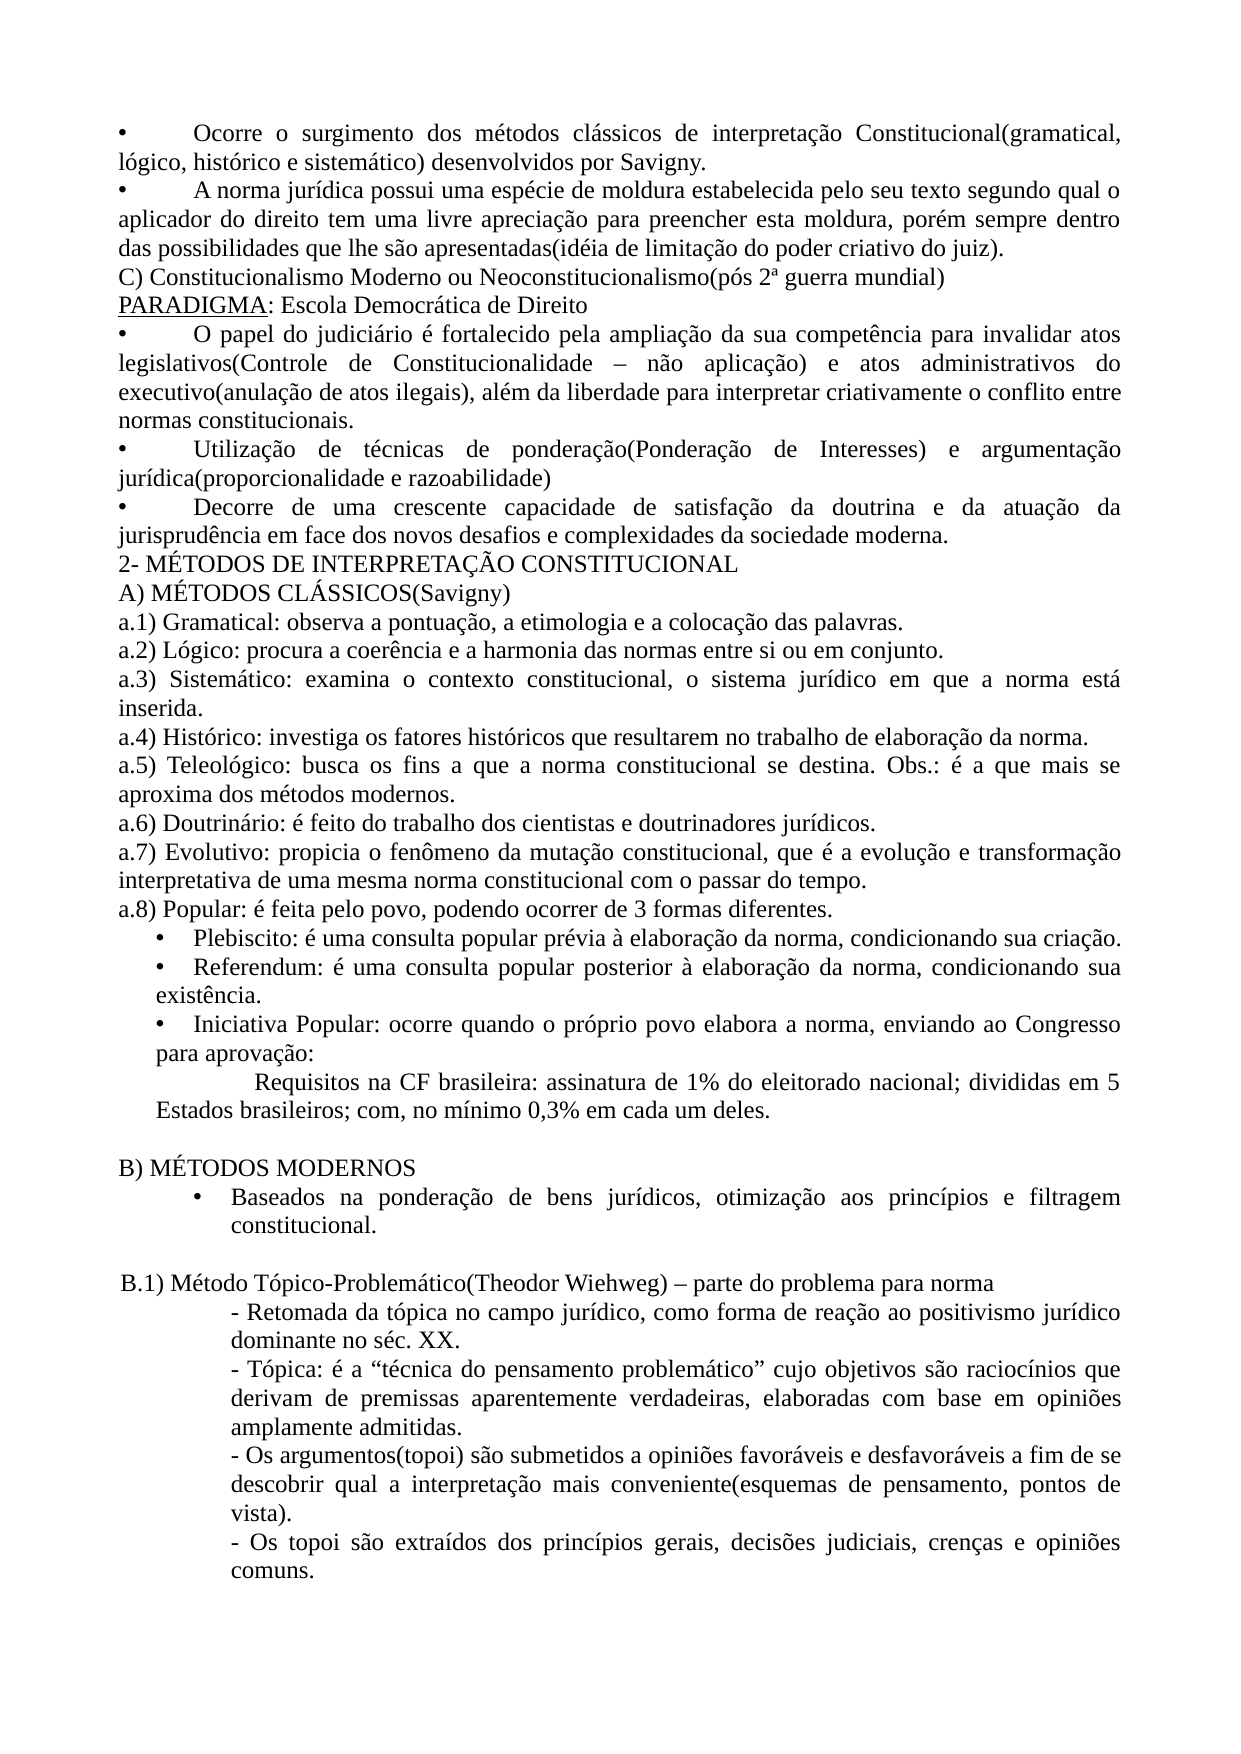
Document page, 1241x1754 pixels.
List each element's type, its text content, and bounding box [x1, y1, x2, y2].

list Referendum: é uma consulta popular posterior à elaboração da norma, condicionando sua existência. [156, 952, 1122, 1009]
list a.2) Lógico: procura a coerência e a harmonia das normas entre si ou em conjunto. [118, 636, 1122, 664]
list - Os argumentos(topoi) são submetidos a opiniões favoráveis e desfavoráveis a fim de se descobrir qual a interpretação mais conveniente(esquemas de pensamento, pontos de vista). [193, 1441, 1122, 1527]
list A) MÉTODOS CLÁSSICOS(Savigny) [118, 578, 1122, 607]
list a.3) Sistemático: examina o contexto constitucional, o sistema jurídico em que a norma está inserida. [118, 664, 1122, 722]
list Baseados na ponderação de bens jurídicos, otimização aos princípios e filtragem constitucional. [193, 1182, 1122, 1239]
list a.1) Gramatical: observa a pontuação, a etimologia e a colocação das palavras. [118, 607, 1122, 636]
list - Tópica: é a “técnica do pensamento problemático” cujo objetivos são raciocínios que derivam de premissas aparentemente verdadeiras, elaboradas com base em opiniões amplamente admitidas. [193, 1354, 1122, 1441]
list Requisitos na CF brasileira: assinatura de 1% do eleitorado nacional; divididas em 5 Estados brasileiros; com, no mínimo 0,3% em cada um deles. [156, 1067, 1122, 1124]
list A norma jurídica possui uma espécie de moldura estabelecida pelo seu texto segundo qual o aplicador do direito tem uma livre apreciação para preencher esta moldura, porém sempre dentro das possibilidades que lhe são apresentadas(idéia de limitação do poder criativo do juiz). [118, 176, 1122, 262]
list a.6) Doutrinário: é feito do trabalho dos cientistas e doutrinadores jurídicos. [118, 808, 1122, 837]
list a.8) Popular: é feita pelo povo, podendo ocorrer de 3 formas diferentes. [118, 894, 1122, 923]
list Ocorre o surgimento dos métodos clássicos de interpretação Constitucional(gramatical, lógico, histórico e sistemático) desenvolvidos por Savigny. [118, 118, 1122, 176]
list C) Constitucionalismo Moderno ou Neoconstitucionalismo(pós 2ª guerra mundial) [118, 262, 1122, 291]
list O papel do judiciário é fortalecido pela ampliação da sua competência para invalidar atos legislativos(Controle de Constitucionalidade – não aplicação) e atos administrativos do executivo(anulação de atos ilegais), além da liberdade para interpretar criativamente o conflito entre normas constitucionais. [118, 319, 1122, 434]
list a.5) Teleológico: busca os fins a que a norma constitucional se destina. Obs.: é a que mais se aproxima dos métodos modernos. [118, 751, 1122, 808]
list - Retomada da tópica no campo jurídico, como forma de reação ao positivismo jurídico dominante no séc. XX. [193, 1297, 1122, 1354]
list - Os topoi são extraídos dos princípios gerais, decisões judiciais, crenças e opiniões comuns. [193, 1527, 1122, 1584]
list Decorre de uma crescente capacidade de satisfação da doutrina e da atuação da jurisprudência em face dos novos desafios e complexidades da sociedade moderna. [118, 492, 1122, 549]
list Iniciativa Popular: ocorre quando o próprio povo elabora a norma, enviando ao Congresso para aprovação: [156, 1009, 1122, 1067]
list Plebiscito: é uma consulta popular prévia à elaboração da norma, condicionando sua criação. [156, 923, 1122, 952]
list a.7) Evolutivo: propicia o fenômeno da mutação constitucional, que é a evolução e transformação interpretativa de uma mesma norma constitucional com o passar do tempo. [118, 837, 1122, 894]
list Utilização de técnicas de ponderação(Ponderação de Interesses) e argumentação jurídica(proporcionalidade e razoabilidade) [118, 434, 1122, 492]
text B) MÉTODOS MODERNOS [118, 1153, 1122, 1182]
list PARADIGMA: Escola Democrática de Direito [118, 291, 1122, 319]
list a.4) Histórico: investiga os fatores históricos que resultarem no trabalho de elaboração da norma. [118, 722, 1122, 751]
list B.1) Método Tópico-Problemático(Theodor Wiehweg) – parte do problema para norma [120, 1268, 1122, 1297]
list 2- MÉTODOS DE INTERPRETAÇÃO CONSTITUCIONAL [118, 549, 1122, 578]
